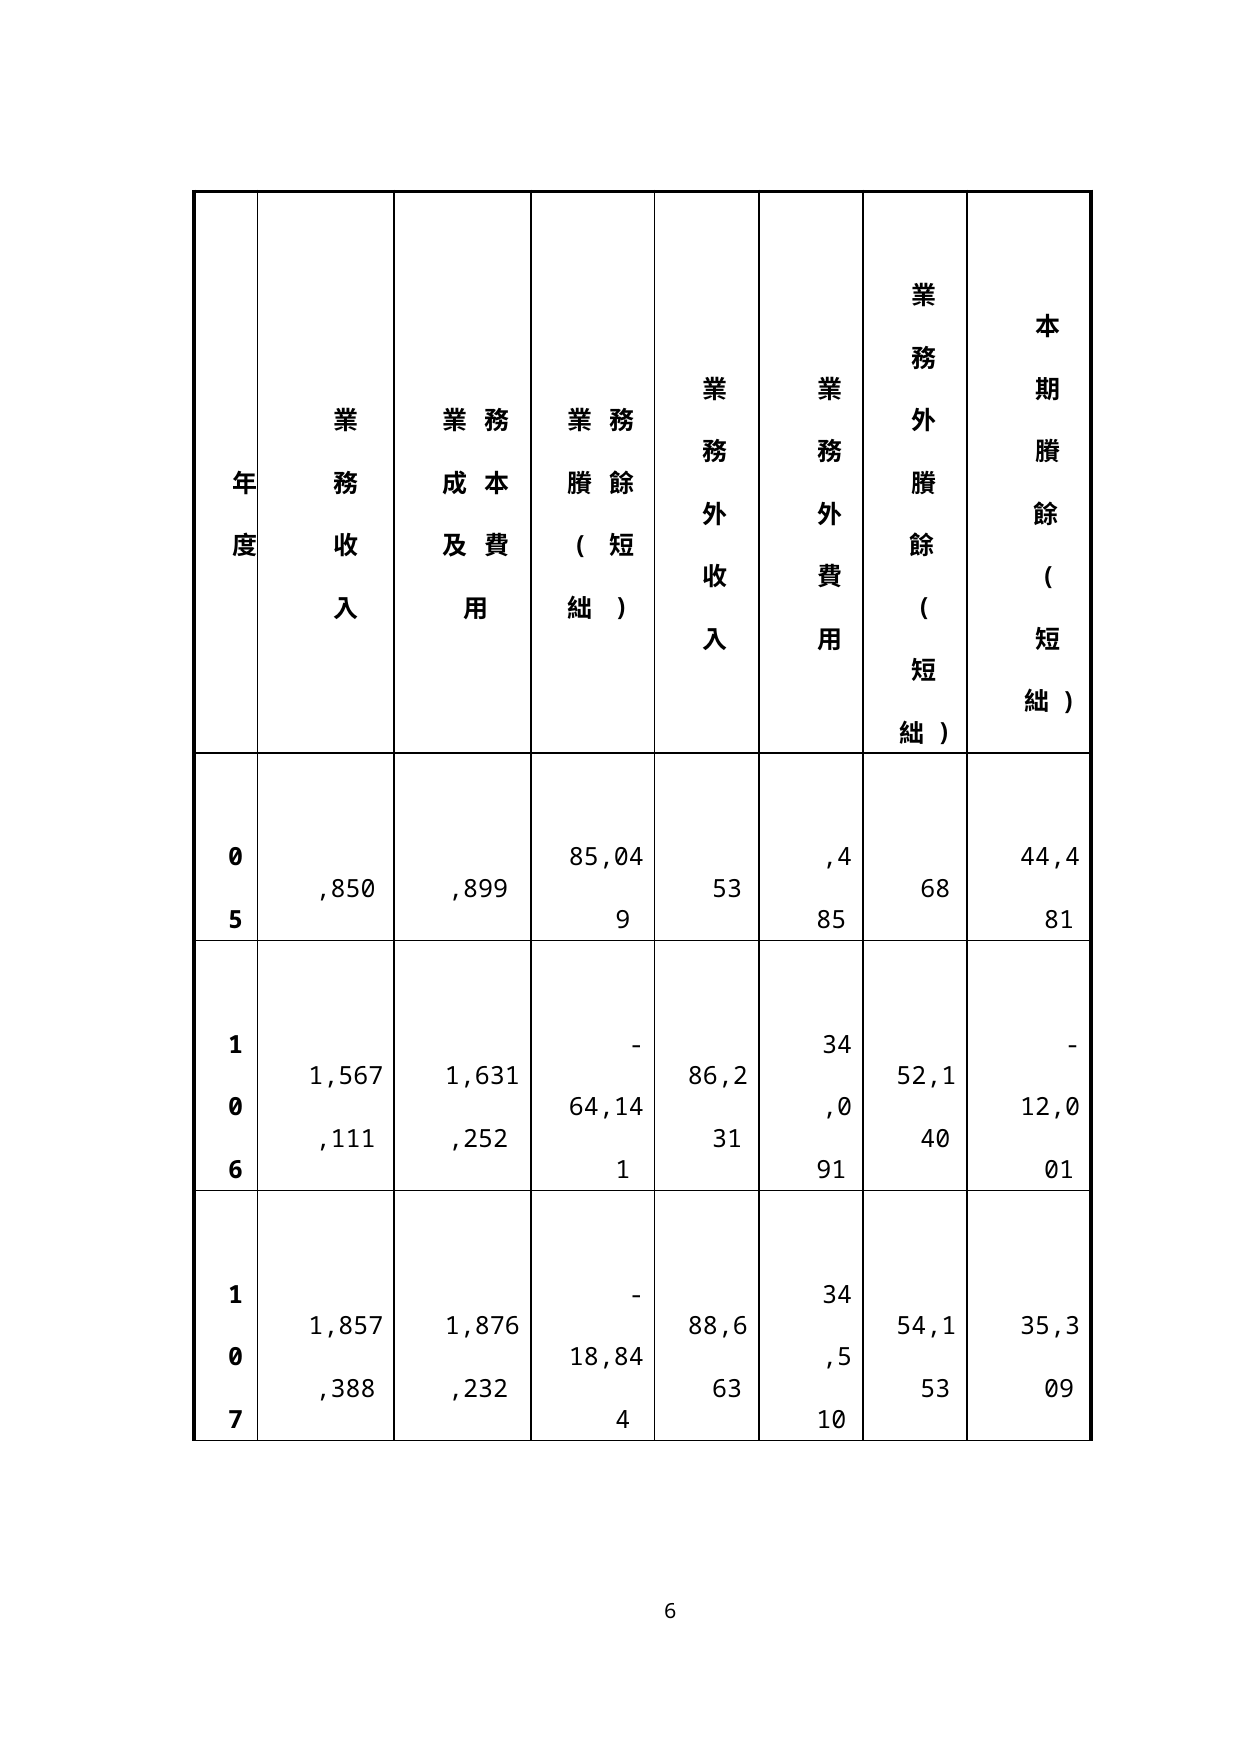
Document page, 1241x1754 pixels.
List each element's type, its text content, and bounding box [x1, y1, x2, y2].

table_header 業務外收入 [655, 193, 758, 752]
table_cell -44,481 [968, 754, 1089, 939]
table_cell -64,141 [532, 941, 654, 1189]
table_cell -12,001 [968, 941, 1089, 1189]
table_cell 35,309 [968, 1191, 1089, 1439]
table_cell -18,844 [532, 1191, 654, 1439]
table_header 業務收入 [258, 193, 393, 752]
table_cell 1,876,232 [395, 1191, 530, 1439]
table_cell 53 [655, 754, 758, 939]
table_cell 34,510 [760, 1191, 862, 1439]
table_cell 107 [196, 1191, 257, 1439]
table_header 業務外賸餘(短絀) [864, 193, 966, 752]
table_cell 34,091 [760, 941, 862, 1189]
table_cell 88,663 [655, 1191, 758, 1439]
table_cell 1,631,252 [395, 941, 530, 1189]
table_header 本期賸餘(短絀) [968, 193, 1089, 752]
table_header 業務成本及費用 [395, 193, 530, 752]
table_cell 1,567,111 [258, 941, 393, 1189]
table_cell 52,140 [864, 941, 966, 1189]
table_cell 54,153 [864, 1191, 966, 1439]
table_cell ,485 [760, 754, 862, 939]
table_header 業務賸餘(短絀) [532, 193, 654, 752]
table_header 業務外費用 [760, 193, 862, 752]
table_cell ,899 [395, 754, 530, 939]
table_header 年度 [196, 193, 257, 752]
table_cell 05 [196, 754, 257, 939]
table_cell 68 [864, 754, 966, 939]
table_cell 106 [196, 941, 257, 1189]
table_cell -85,049 [532, 754, 654, 939]
table_cell 1,857,388 [258, 1191, 393, 1439]
table_cell 86,231 [655, 941, 758, 1189]
table_cell ,850 [258, 754, 393, 939]
